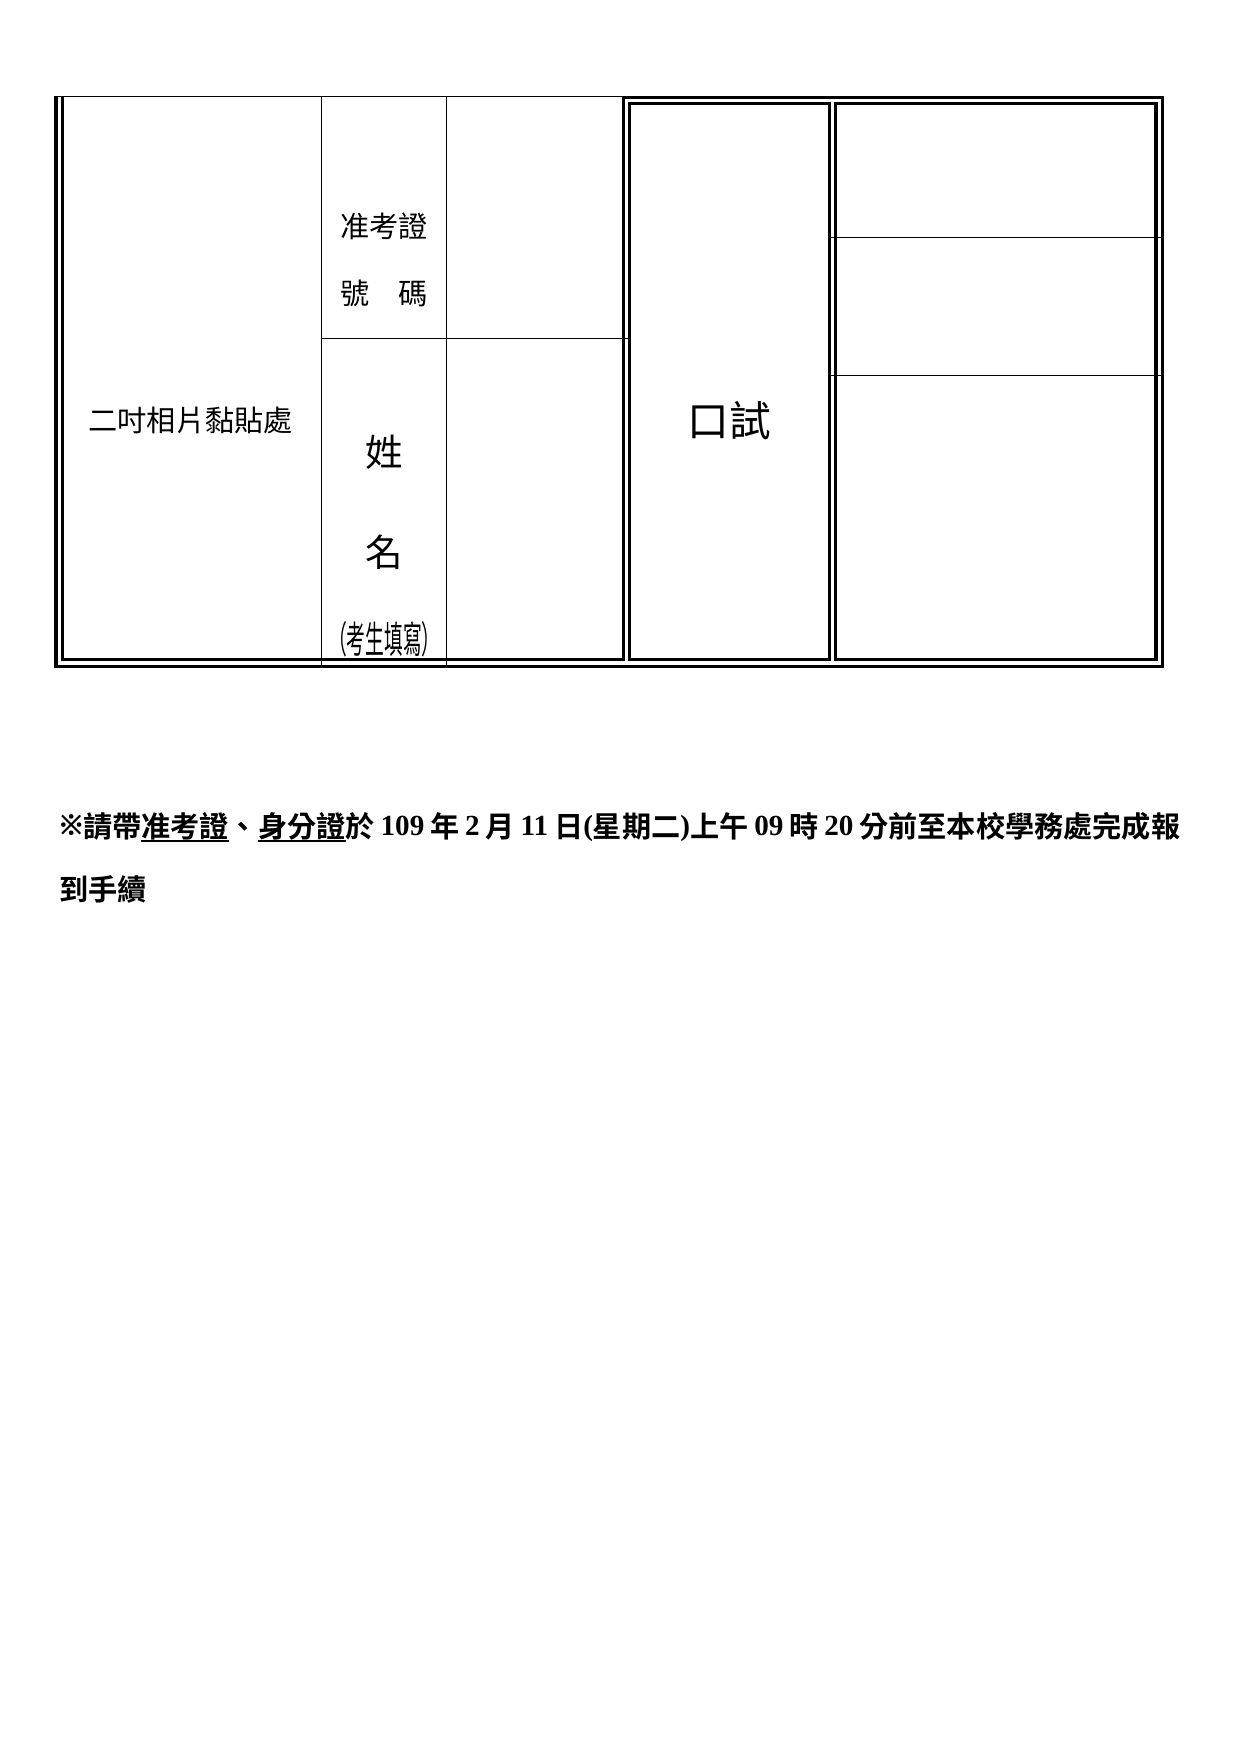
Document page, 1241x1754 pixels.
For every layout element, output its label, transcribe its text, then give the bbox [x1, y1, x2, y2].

table_cell 口試 [631, 105, 828, 658]
table_cell [447, 339, 622, 658]
table_cell [837, 105, 1154, 237]
table_cell 准考證 號 碼 [322, 97, 446, 338]
table_cell [833, 99, 1159, 237]
table_cell [837, 376, 1154, 658]
text ※請帶准考證、身分證於109年2月11日(星期二)上午09時20分前至本校學務處完成報到手續 [59, 783, 1181, 908]
table_cell 二吋相片黏貼處 [64, 97, 321, 658]
table_cell [626, 99, 832, 338]
table_cell [837, 238, 1154, 375]
table_cell [447, 97, 622, 338]
table_cell 姓 名 （考生填寫） [322, 339, 446, 658]
